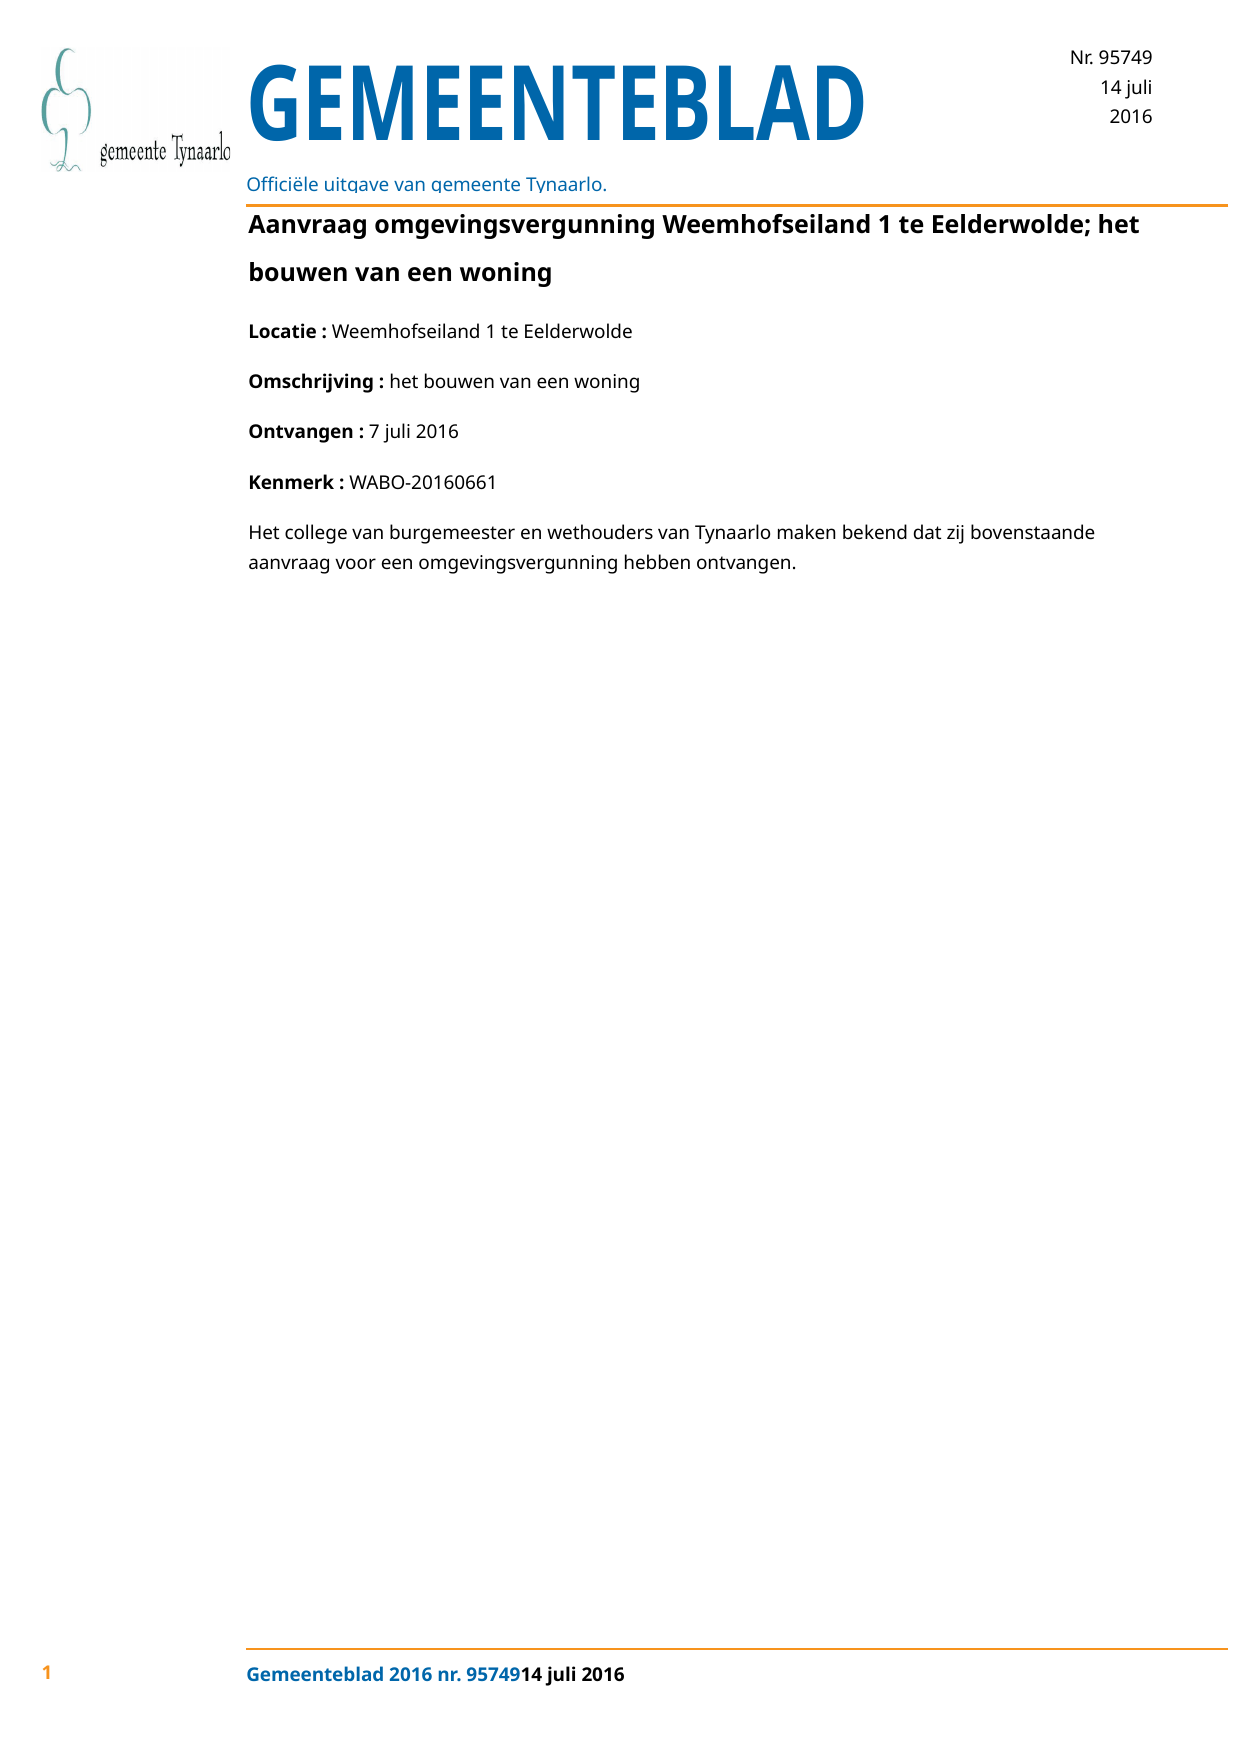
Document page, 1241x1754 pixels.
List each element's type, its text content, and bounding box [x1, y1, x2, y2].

text Het college van burgemeester en wethouders van Tynaarlo maken bekend dat zij bovenstaande aanvraag voor een omgevingsvergunning hebben ontvangen. [248, 519, 1152, 575]
text Omschrijving : het bouwen van een woning [248, 368, 1152, 394]
text Aanvraag omgevingsvergunning Weemhofseiland 1 te Eelderwolde; het bouwen van een woning [248, 207, 1152, 288]
text Ontvangen : 7 juli 2016 [248, 419, 1152, 444]
text Kenmerk : WABO-20160661 [248, 469, 1152, 495]
text Locatie : Weemhofseiland 1 te Eelderwolde [248, 318, 1152, 344]
picture [41, 47, 231, 172]
